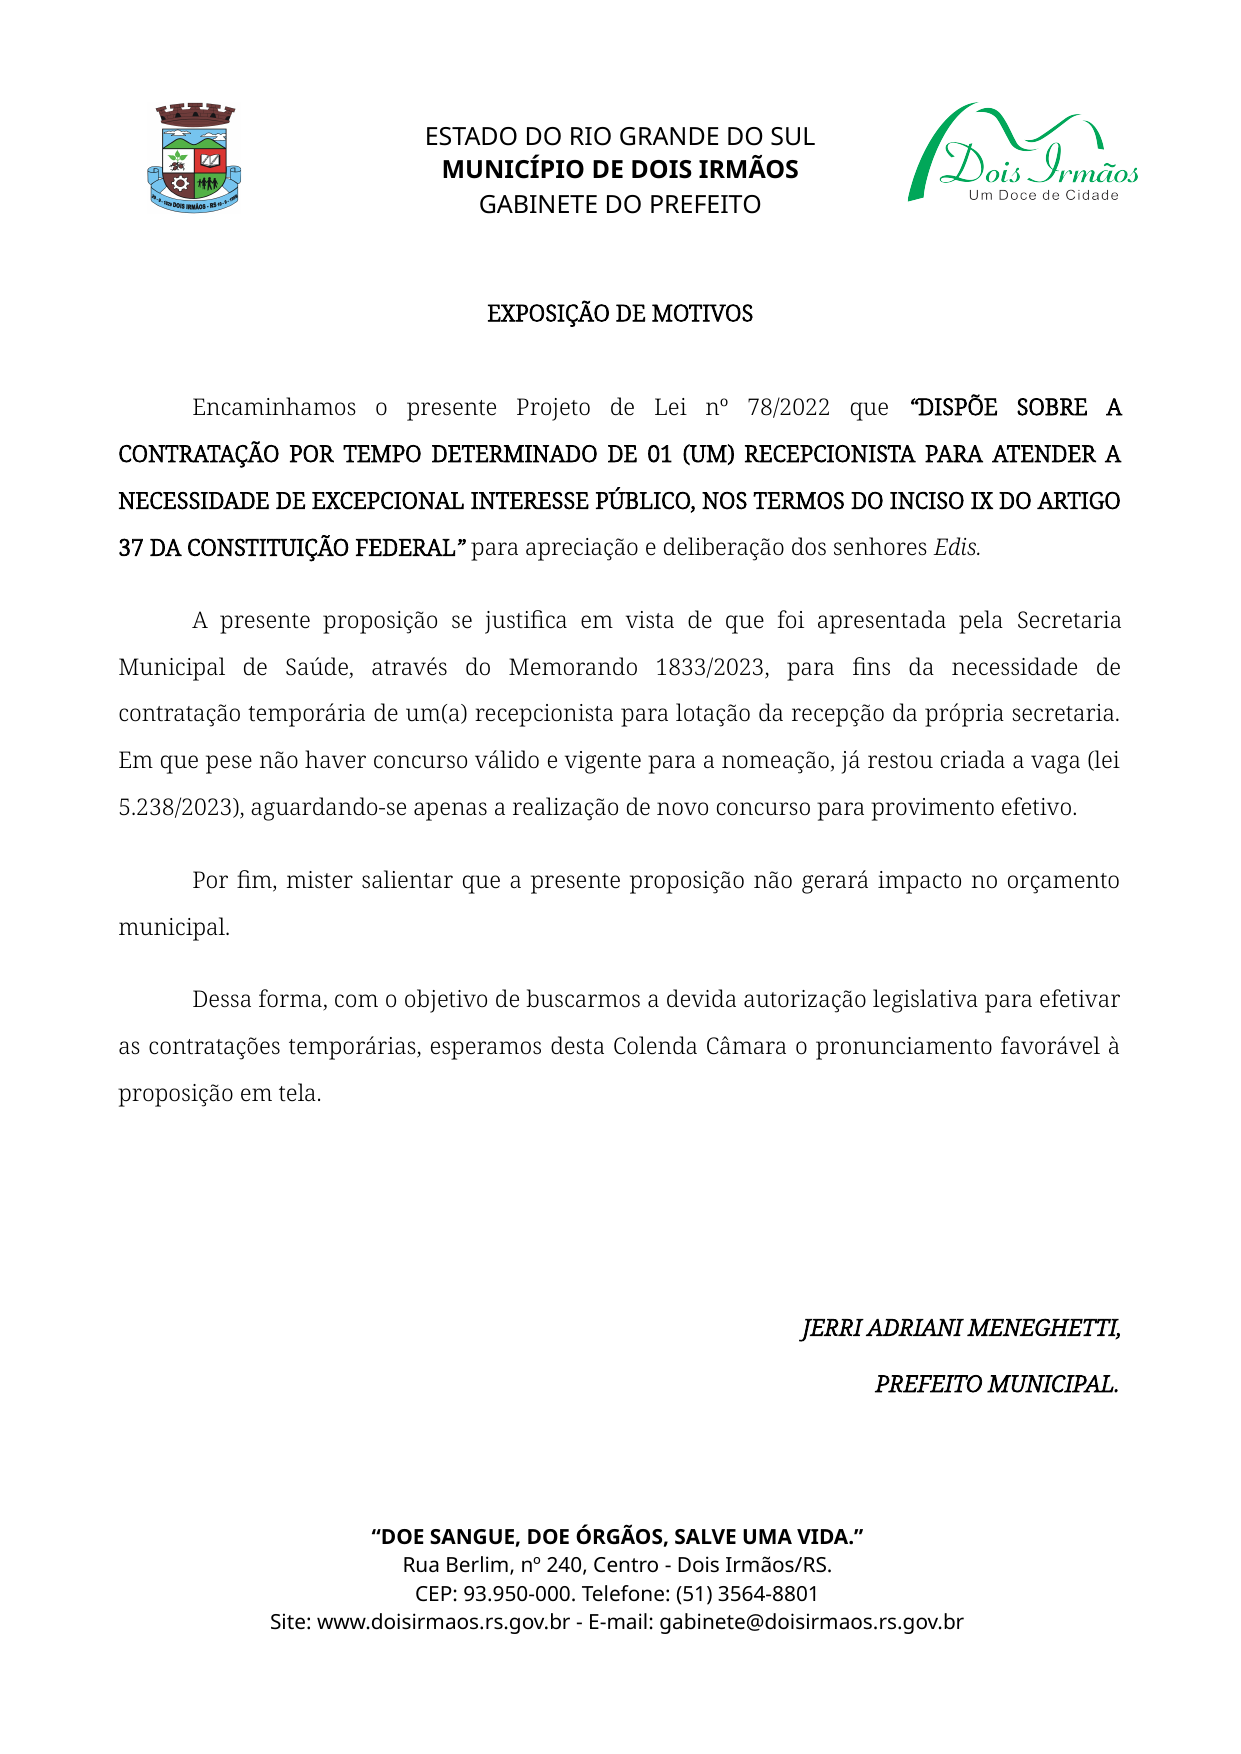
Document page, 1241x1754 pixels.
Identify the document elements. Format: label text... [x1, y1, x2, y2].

picture [907, 102, 1138, 202]
text EXPOSIÇÃO DE MOTIVOS [118, 297, 1122, 328]
text PREFEITO MUNICIPAL. [118, 1367, 1122, 1398]
text JERRI ADRIANI MENEGHETTI, [487, 1311, 1122, 1342]
text Encaminhamos o presente Projeto de Lei nº 78/2022 que “DISPÕE SOBRE A CONTRATAÇÃO POR TEMPO DETERMINADO DE 01 (UM) RECEPCIONISTA PARA ATENDER A NECESSIDADE DE EXCEPCIONAL INTERESSE PÚBLICO, NOS TERMOS DO INCISO IX DO ARTIGO 37 DA CONSTITUIÇÃO FEDERAL” para apreciação e deliberação dos senhores Edis. [118, 390, 1122, 562]
picture [147, 102, 242, 214]
text Por fim, mister salientar que a presente proposição não gerará impacto no orçamento municipal. [118, 863, 1122, 942]
text Dessa forma, com o objetivo de buscarmos a devida autorização legislativa para efetivar as contratações temporárias, esperamos desta Colenda Câmara o pronunciamento favorável à proposição em tela. [118, 983, 1122, 1108]
text A presente proposição se justifica em vista de que foi apresentada pela Secretaria Municipal de Saúde, através do Memorando 1833/2023, para fins da necessidade de contratação temporária de um(a) recepcionista para lotação da recepção da própria secretaria. Em que pese não haver concurso válido e vigente para a nomeação, já restou criada a vaga (lei 5.238/2023), aguardando-se apenas a realização de novo concurso para provimento efetivo. [118, 603, 1122, 822]
